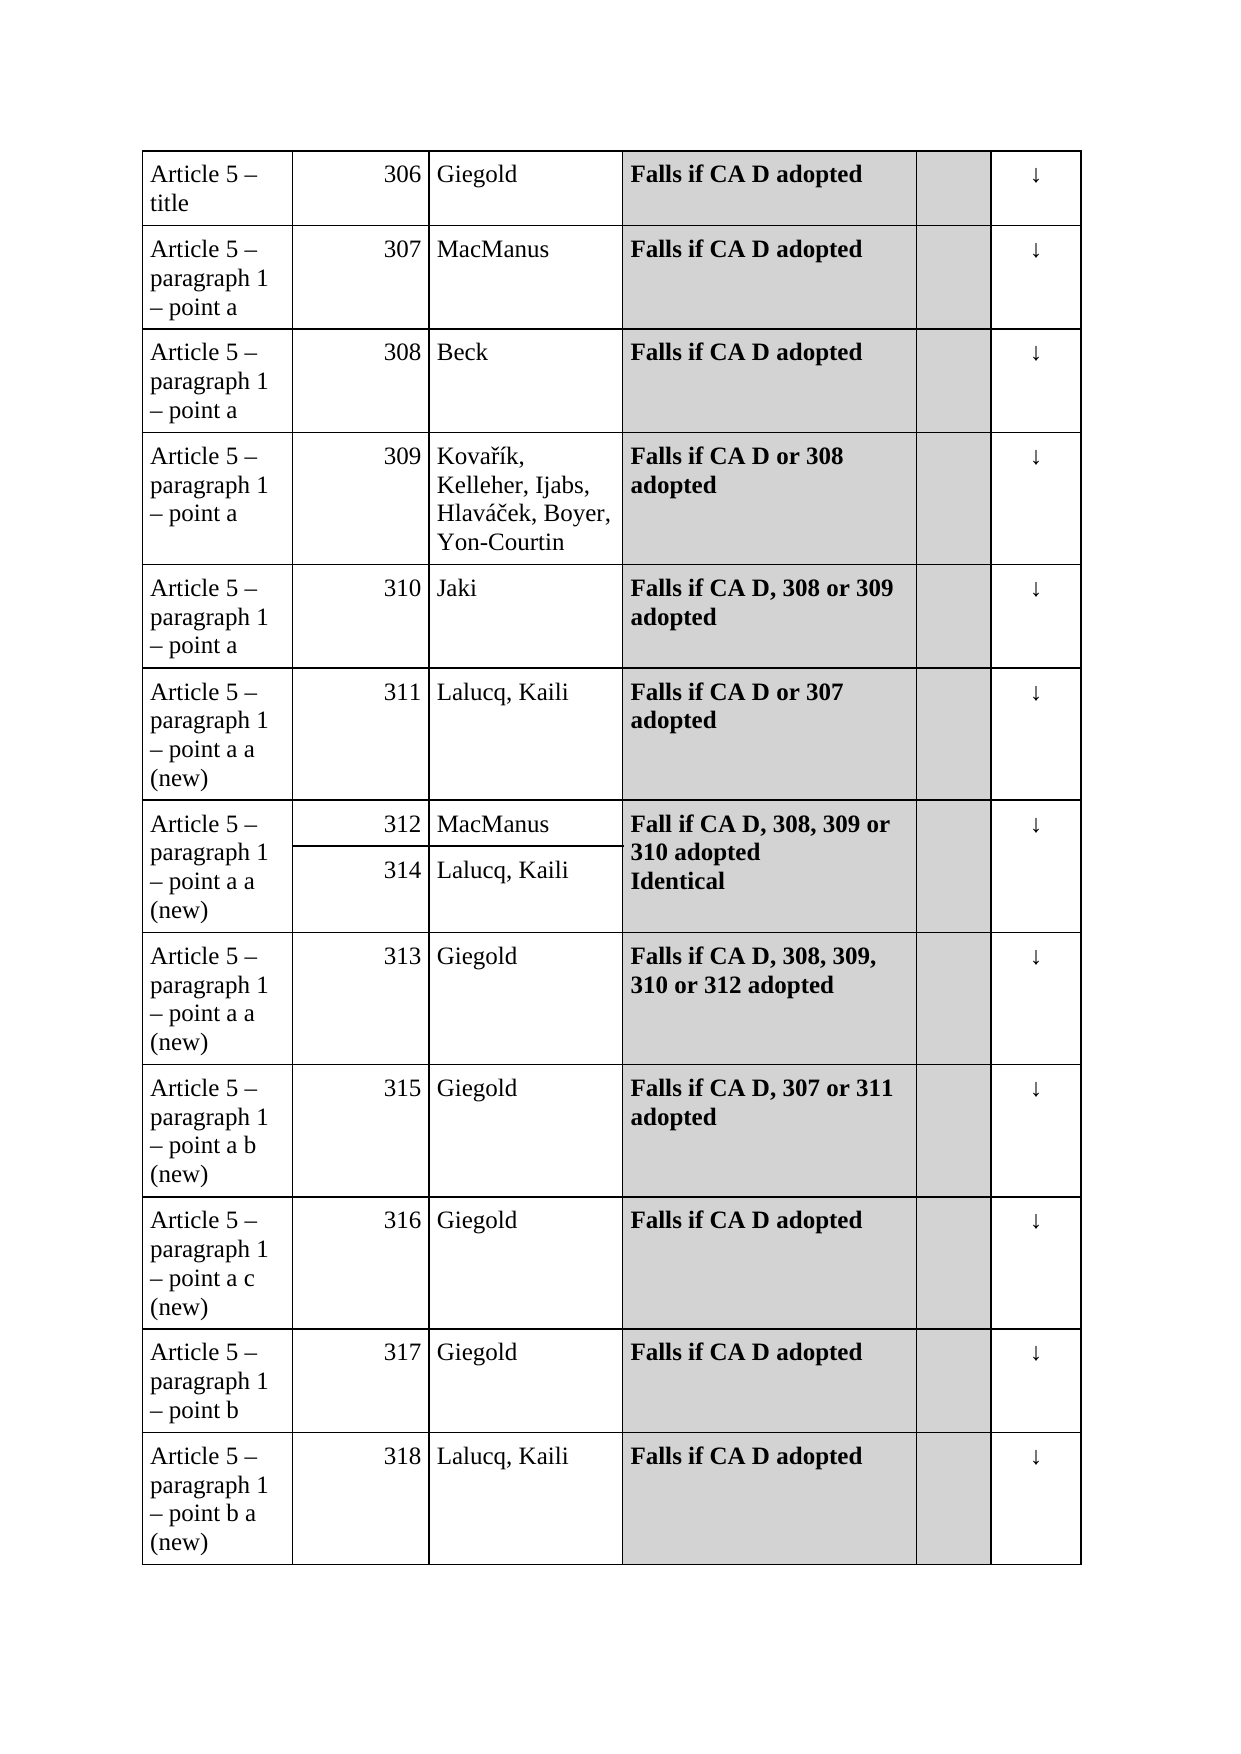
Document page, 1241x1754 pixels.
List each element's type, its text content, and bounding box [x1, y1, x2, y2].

table_cell [917, 152, 990, 225]
table_cell 317 [293, 1330, 428, 1432]
table_cell Article 5 – paragraph 1 – point a [143, 565, 292, 667]
table_cell Article 5 – paragraph 1 – point b a (new) [143, 1433, 292, 1564]
table_cell Article 5 – paragraph 1 – point a [143, 330, 292, 432]
table_cell [917, 1065, 990, 1196]
table_cell Article 5 – title [143, 152, 292, 225]
table_cell 315 [293, 1065, 428, 1196]
table_cell 307 [293, 226, 428, 328]
table_cell Falls if CA D adopted [623, 330, 916, 432]
table_cell 312 [293, 801, 428, 845]
table_cell Lalucq, Kaili [430, 847, 622, 932]
table_cell Article 5 – paragraph 1 – point a [143, 433, 292, 564]
table_cell Giegold [430, 933, 622, 1064]
table_cell [917, 669, 990, 799]
table_cell Giegold [430, 152, 622, 225]
table_cell ↓ [992, 1198, 1080, 1328]
table_cell [917, 933, 990, 1064]
table_cell Falls if CA D adopted [623, 152, 916, 225]
table_cell Article 5 – paragraph 1 – point a a (new) [143, 801, 292, 932]
table_cell 310 [293, 565, 428, 667]
table_cell Falls if CA D or 307 adopted [623, 669, 916, 799]
table_cell Article 5 – paragraph 1 – point b [143, 1330, 292, 1432]
table_cell ↓ [992, 433, 1080, 564]
table_cell [917, 801, 990, 932]
table_cell [917, 226, 990, 328]
table_cell [917, 1330, 990, 1432]
table_cell ↓ [992, 933, 1080, 1064]
table_cell MacManus [430, 226, 622, 328]
table_cell ↓ [992, 565, 1080, 667]
table_cell 309 [293, 433, 428, 564]
table_cell Jaki [430, 565, 622, 667]
table_cell [917, 1198, 990, 1328]
table_cell ↓ [992, 1330, 1080, 1432]
table_cell ↓ [992, 1433, 1080, 1564]
table_cell Article 5 – paragraph 1 – point a c (new) [143, 1198, 292, 1328]
table_cell Lalucq, Kaili [430, 1433, 622, 1564]
table_cell [917, 565, 990, 667]
table_cell [917, 433, 990, 564]
table_cell [917, 330, 990, 432]
table_cell Falls if CA D, 307 or 311 adopted [623, 1065, 916, 1196]
table_cell Falls if CA D adopted [623, 1433, 916, 1564]
table_cell Falls if CA D, 308 or 309 adopted [623, 565, 916, 667]
table_cell [917, 1433, 990, 1564]
table_cell Article 5 – paragraph 1 – point a [143, 226, 292, 328]
table_cell ↓ [992, 226, 1080, 328]
table_cell 306 [293, 152, 428, 225]
table_cell Giegold [430, 1198, 622, 1328]
table_cell MacManus [430, 801, 622, 845]
table_cell Falls if CA D adopted [623, 226, 916, 328]
table_cell 313 [293, 933, 428, 1064]
table_cell Kovařík, Kelleher, Ijabs, Hlaváček, Boyer, Yon-Courtin [430, 433, 622, 564]
table_cell 308 [293, 330, 428, 432]
table_cell ↓ [992, 801, 1080, 932]
table_cell ↓ [992, 669, 1080, 799]
table_cell Falls if CA D adopted [623, 1198, 916, 1328]
table_cell 318 [293, 1433, 428, 1564]
table_cell Falls if CA D or 308 adopted [623, 433, 916, 564]
table_cell Article 5 – paragraph 1 – point a a (new) [143, 933, 292, 1064]
table_cell Giegold [430, 1330, 622, 1432]
table_cell Giegold [430, 1065, 622, 1196]
table_cell Falls if CA D adopted [623, 1330, 916, 1432]
table_cell Article 5 – paragraph 1 – point a b (new) [143, 1065, 292, 1196]
table_cell ↓ [992, 330, 1080, 432]
table_cell 316 [293, 1198, 428, 1328]
table_cell Beck [430, 330, 622, 432]
table_cell Falls if CA D, 308, 309, 310 or 312 adopted [623, 933, 916, 1064]
table_cell Article 5 – paragraph 1 – point a a (new) [143, 669, 292, 799]
table_cell ↓ [992, 152, 1080, 225]
table_cell 314 [293, 847, 428, 932]
table_cell ↓ [992, 1065, 1080, 1196]
table_cell Fall if CA D, 308, 309 or 310 adopted Identical [623, 801, 916, 932]
table_cell Lalucq, Kaili [430, 669, 622, 799]
table_cell 311 [293, 669, 428, 799]
